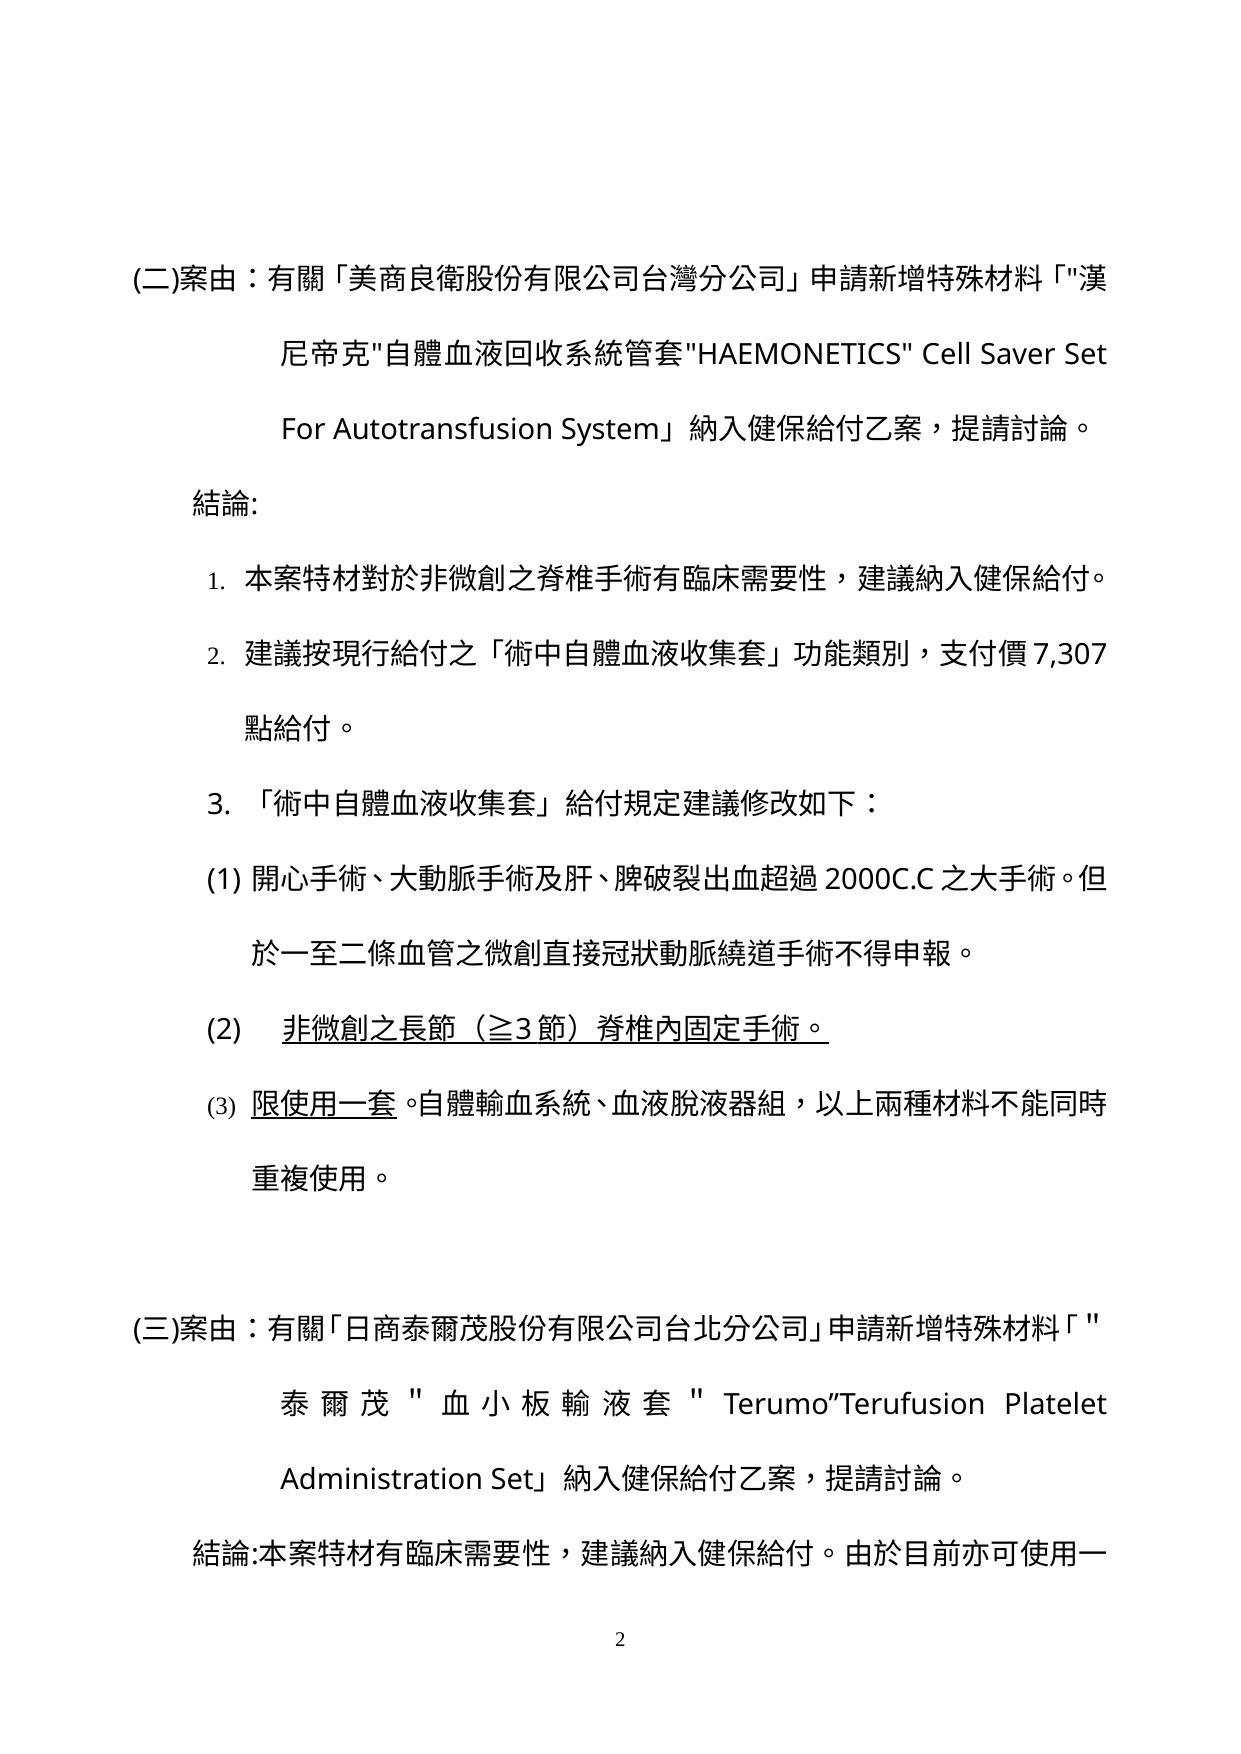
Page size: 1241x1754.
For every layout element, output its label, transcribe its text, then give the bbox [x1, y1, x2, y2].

text 結論: [192, 464, 1107, 539]
list 非微創之長節（≧3節）脊椎內固定手術。 [207, 989, 1107, 1064]
list 「術中自體血液收集套」給付規定建議修改如下： [207, 764, 1107, 839]
list 開心手術、大動脈手術及肝、脾破裂出血超過2000C.C之大手術。但於一至二條血管之微創直接冠狀動脈繞道手術不得申報。 [207, 839, 1107, 989]
text (二)案由：有關「美商良衛股份有限公司台灣分公司」申請新增特殊材料「"漢尼帝克"自體血液回收系統管套"HAEMONETICS" Cell Saver Set For Autotransfusion System」納入健保給付乙案，提請討論。 [133, 239, 1107, 464]
list 限使用一套。自體輸血系統、血液脫液器組，以上兩種材料不能同時重複使用。 [207, 1064, 1107, 1214]
list 本案特材對於非微創之脊椎手術有臨床需要性，建議納入健保給付。 [207, 539, 1107, 614]
text 結論:本案特材有臨床需要性，建議納入健保給付。由於目前亦可使用一 [192, 1514, 1107, 1589]
text (三)案由：有關「日商泰爾茂股份有限公司台北分公司」申請新增特殊材料「＂泰爾茂＂血小板輸液套＂Terumo”Terufusion Platelet Administration Set」納入健保給付乙案，提請討論。 [133, 1289, 1107, 1514]
list 建議按現行給付之「術中自體血液收集套」功能類別，支付價7,307點給付。 [207, 614, 1107, 764]
